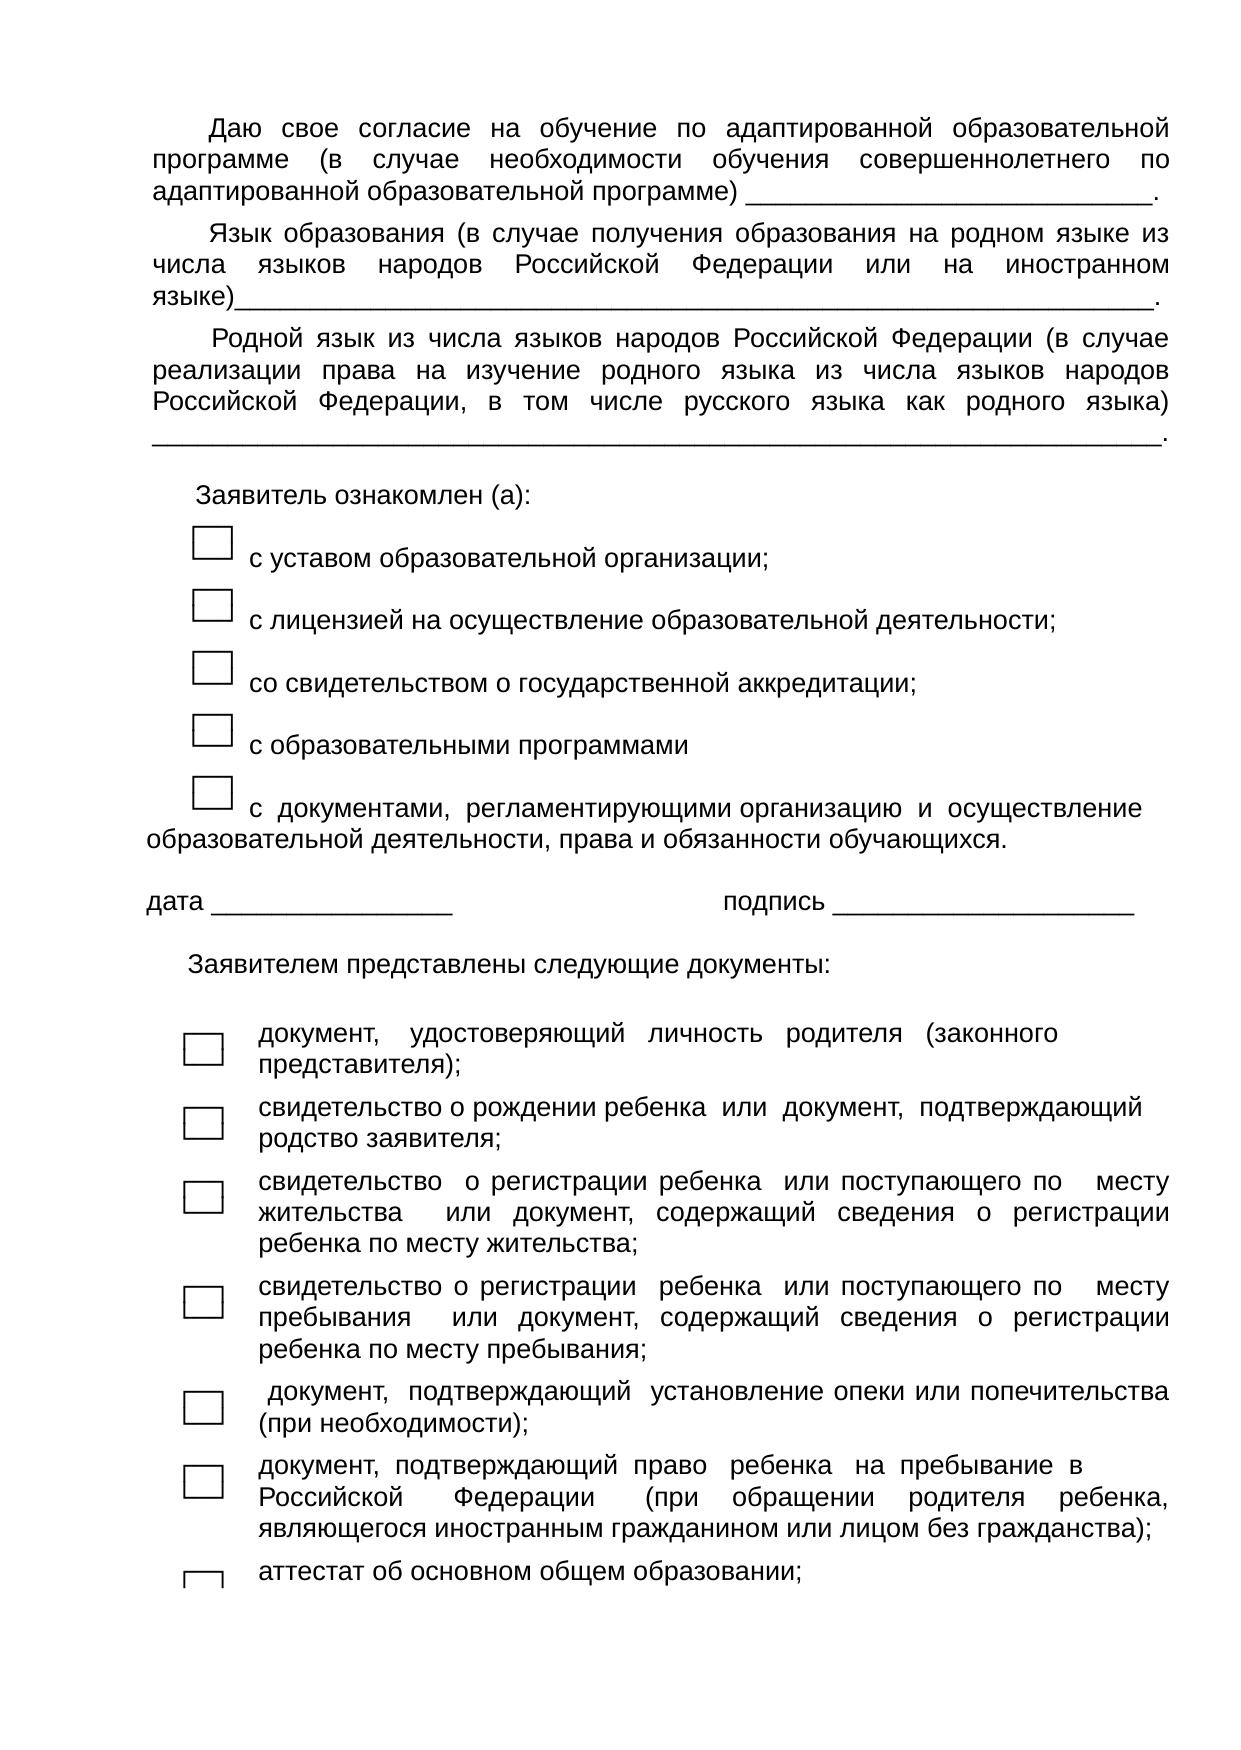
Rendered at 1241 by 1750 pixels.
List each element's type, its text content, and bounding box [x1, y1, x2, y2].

table_cell свидетельство о регистрации ребенка или поступающего по месту пребывания или документ, содержащий сведения о регистрации ребенка по месту пребывания; [253, 1265, 1176, 1370]
table_cell ┌─┐ └─┘ [146, 1444, 252, 1549]
text └─┘ с уставом образовательной организации; [146, 542, 1176, 573]
table_cell аттестат об основном общем образовании; [253, 1549, 1176, 1592]
text Заявителем представлены следующие документы: [146, 948, 1176, 980]
table_cell Язык образования (в случае получения образования на родном языке из числа языков народов Российской Федерации или на иностранном языке)_____________________________________________________________. [146, 211, 1176, 317]
text ┌─┐ [146, 698, 1176, 729]
table_cell Даю свое согласие на обучение по адаптированной образовательной программе (в случае необходимости обучения совершеннолетнего по адаптированной образовательной программе) ___________________________. [146, 106, 1176, 211]
table_cell ┌─┐ └─┘ [146, 1159, 252, 1264]
table_header ┌─┐ └─┘ [146, 1011, 252, 1085]
text дата ________________ подпись ____________________ [146, 885, 1176, 917]
table_cell Родной язык из числа языков народов Российской Федерации (в случае реализации права на изучение родного языка из числа языков народов Российской Федерации, в том числе русского языка как родного языка) ___________________________________________________________________. [146, 317, 1176, 453]
table_cell документ, подтверждающий установление опеки или попечительства (при необходимости); [253, 1370, 1176, 1444]
text ┌─┐ [146, 635, 1176, 667]
table_cell ┌─┐ └─┘ [146, 1085, 252, 1159]
table_cell ┌─┐ └─┘ [146, 1265, 252, 1370]
table_cell свидетельство о регистрации ребенка или поступающего по месту жительства или документ, содержащий сведения о регистрации ребенка по месту жительства; [253, 1159, 1176, 1264]
text └─┘ с лицензией на осуществление образовательной деятельности; [146, 604, 1176, 635]
table_cell ┌─┐ [146, 1549, 252, 1592]
table_cell документ, подтверждающий право ребенка на пребывание в Российской Федерации (при обращении родителя ребенка, являющегося иностранным гражданином или лицом без гражданства); [253, 1444, 1176, 1549]
table_cell свидетельство о рождении ребенка или документ, подтверждающий родство заявителя; [253, 1085, 1176, 1159]
table_header документ, удостоверяющий личность родителя (законного представителя); [253, 1011, 1176, 1085]
text └─┘ с документами, регламентирующими организацию и осуществление [146, 792, 1176, 823]
text └─┘ с образовательными программами [146, 729, 1176, 760]
text ┌─┐ [146, 760, 1176, 792]
text ┌─┐ [146, 510, 1176, 542]
text образовательной деятельности, права и обязанности обучающихся. [146, 823, 1176, 854]
table_cell ┌─┐ └─┘ [146, 1370, 252, 1444]
text └─┘ со свидетельством о государственной аккредитации; [146, 667, 1176, 698]
text ┌─┐ [146, 573, 1176, 604]
text Заявитель ознакомлен (а): [146, 479, 1176, 510]
